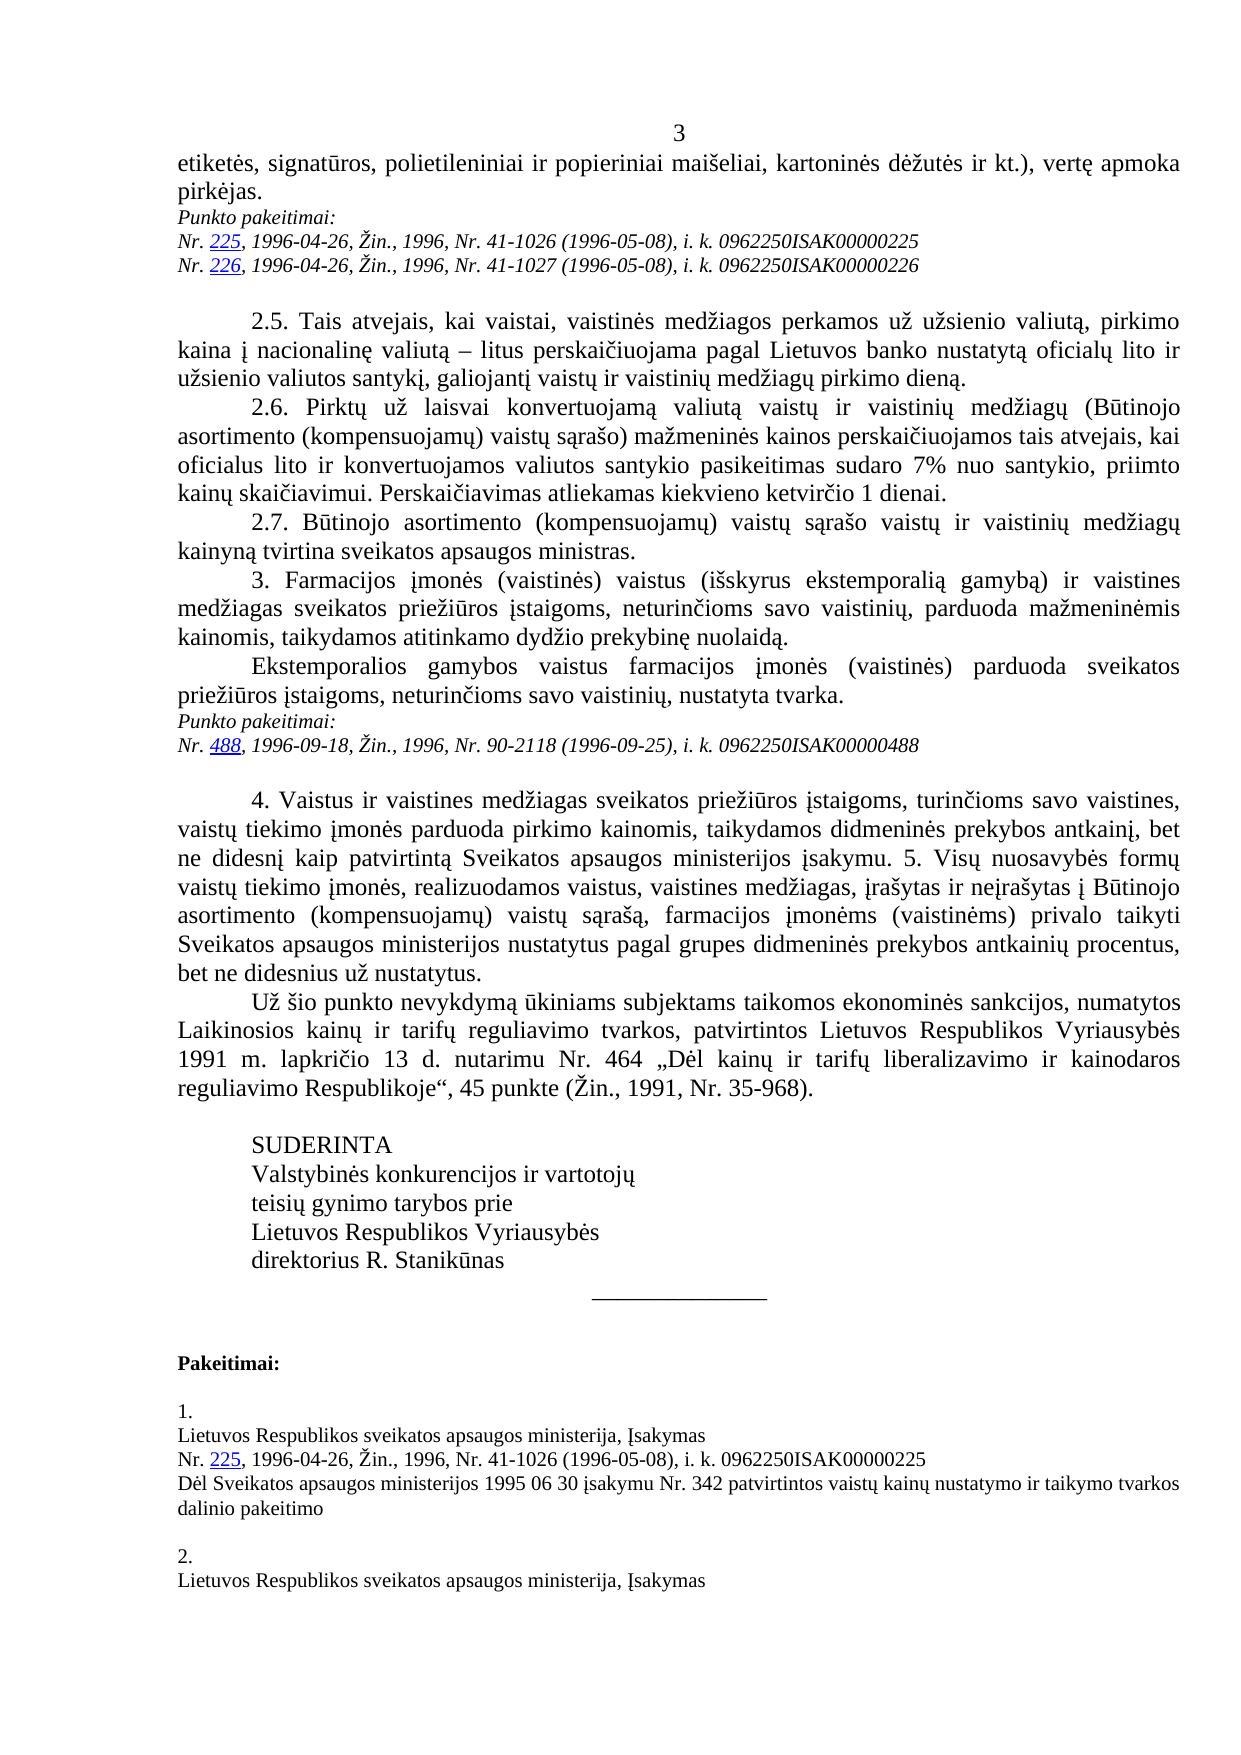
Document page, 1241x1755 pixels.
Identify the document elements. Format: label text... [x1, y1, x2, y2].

text Pakeitimai: [177, 1351, 1181, 1375]
text 2. [177, 1543, 1181, 1568]
text Lietuvos Respublikos sveikatos apsaugos ministerija, Įsakymas [177, 1423, 1181, 1447]
text 1. [177, 1399, 1181, 1423]
text direktorius R. Stanikūnas [177, 1245, 1181, 1274]
text ______________ [177, 1274, 1181, 1303]
text 2.6. Pirktų už laisvai konvertuojamą valiutą vaistų ir vaistinių medžiagų (Būtinojo asortimento (kompensuojamų) vaistų sąrašo) mažmeninės kainos perskaičiuojamos tais atvejais, kai oficialus lito ir konvertuojamos valiutos santykio pasikeitimas sudaro 7% nuo santykio, priimto kainų skaičiavimui. Perskaičiavimas atliekamas kiekvieno ketvirčio 1 dienai. [177, 392, 1181, 507]
text etiketės, signatūros, polietileniniai ir popieriniai maišeliai, kartoninės dėžutės ir kt.), vertę apmoka pirkėjas. [177, 148, 1181, 205]
text Nr. 226, 1996-04-26, Žin., 1996, Nr. 41-1027 (1996-05-08), i. k. 0962250ISAK00000226 [177, 253, 1181, 277]
text 2.7. Būtinojo asortimento (kompensuojamų) vaistų sąrašo vaistų ir vaistinių medžiagų kainyną tvirtina sveikatos apsaugos ministras. [177, 507, 1181, 565]
text Valstybinės konkurencijos ir vartotojų [177, 1159, 1181, 1188]
text Punkto pakeitimai: [177, 205, 1181, 229]
text Lietuvos Respublikos Vyriausybės [177, 1217, 1181, 1245]
text Nr. 488, 1996-09-18, Žin., 1996, Nr. 90-2118 (1996-09-25), i. k. 0962250ISAK00000488 [177, 733, 1181, 757]
text 3. Farmacijos įmonės (vaistinės) vaistus (išskyrus ekstemporalią gamybą) ir vaistines medžiagas sveikatos priežiūros įstaigoms, neturinčioms savo vaistinių, parduoda mažmeninėmis kainomis, taikydamos atitinkamo dydžio prekybinę nuolaidą. [177, 565, 1181, 651]
text teisių gynimo tarybos prie [177, 1188, 1181, 1217]
text Už šio punkto nevykdymą ūkiniams subjektams taikomos ekonominės sankcijos, numatytos Laikinosios kainų ir tarifų reguliavimo tvarkos, patvirtintos Lietuvos Respublikos Vyriausybės 1991 m. lapkričio 13 d. nutarimu Nr. 464 „Dėl kainų ir tarifų liberalizavimo ir kainodaros reguliavimo Respublikoje“, 45 punkte (Žin., 1991, Nr. 35-968). [177, 987, 1181, 1102]
text Punkto pakeitimai: [177, 708, 1181, 733]
text 2.5. Tais atvejais, kai vaistai, vaistinės medžiagos perkamos už užsienio valiutą, pirkimo kaina į nacionalinę valiutą – litus perskaičiuojama pagal Lietuvos banko nustatytą oficialų lito ir užsienio valiutos santykį, galiojantį vaistų ir vaistinių medžiagų pirkimo dieną. [177, 306, 1181, 392]
text Nr. 225, 1996-04-26, Žin., 1996, Nr. 41-1026 (1996-05-08), i. k. 0962250ISAK00000225 [177, 1447, 1181, 1471]
text SUDERINTA [177, 1130, 1181, 1159]
text Dėl Sveikatos apsaugos ministerijos 1995 06 30 įsakymu Nr. 342 patvirtintos vaistų kainų nustatymo ir taikymo tvarkos dalinio pakeitimo [177, 1471, 1181, 1519]
text Lietuvos Respublikos sveikatos apsaugos ministerija, Įsakymas [177, 1568, 1181, 1592]
text Nr. 225, 1996-04-26, Žin., 1996, Nr. 41-1026 (1996-05-08), i. k. 0962250ISAK00000225 [177, 229, 1181, 253]
text Ekstemporalios gamybos vaistus farmacijos įmonės (vaistinės) parduoda sveikatos priežiūros įstaigoms, neturinčioms savo vaistinių, nustatyta tvarka. [177, 651, 1181, 708]
text 4. Vaistus ir vaistines medžiagas sveikatos priežiūros įstaigoms, turinčioms savo vaistines, vaistų tiekimo įmonės parduoda pirkimo kainomis, taikydamos didmeninės prekybos antkainį, bet ne didesnį kaip patvirtintą Sveikatos apsaugos ministerijos įsakymu. 5. Visų nuosavybės formų vaistų tiekimo įmonės, realizuodamos vaistus, vaistines medžiagas, įrašytas ir neįrašytas į Būtinojo asortimento (kompensuojamų) vaistų sąrašą, farmacijos įmonėms (vaistinėms) privalo taikyti Sveikatos apsaugos ministerijos nustatytus pagal grupes didmeninės prekybos antkainių procentus, bet ne didesnius už nustatytus. [177, 785, 1181, 987]
